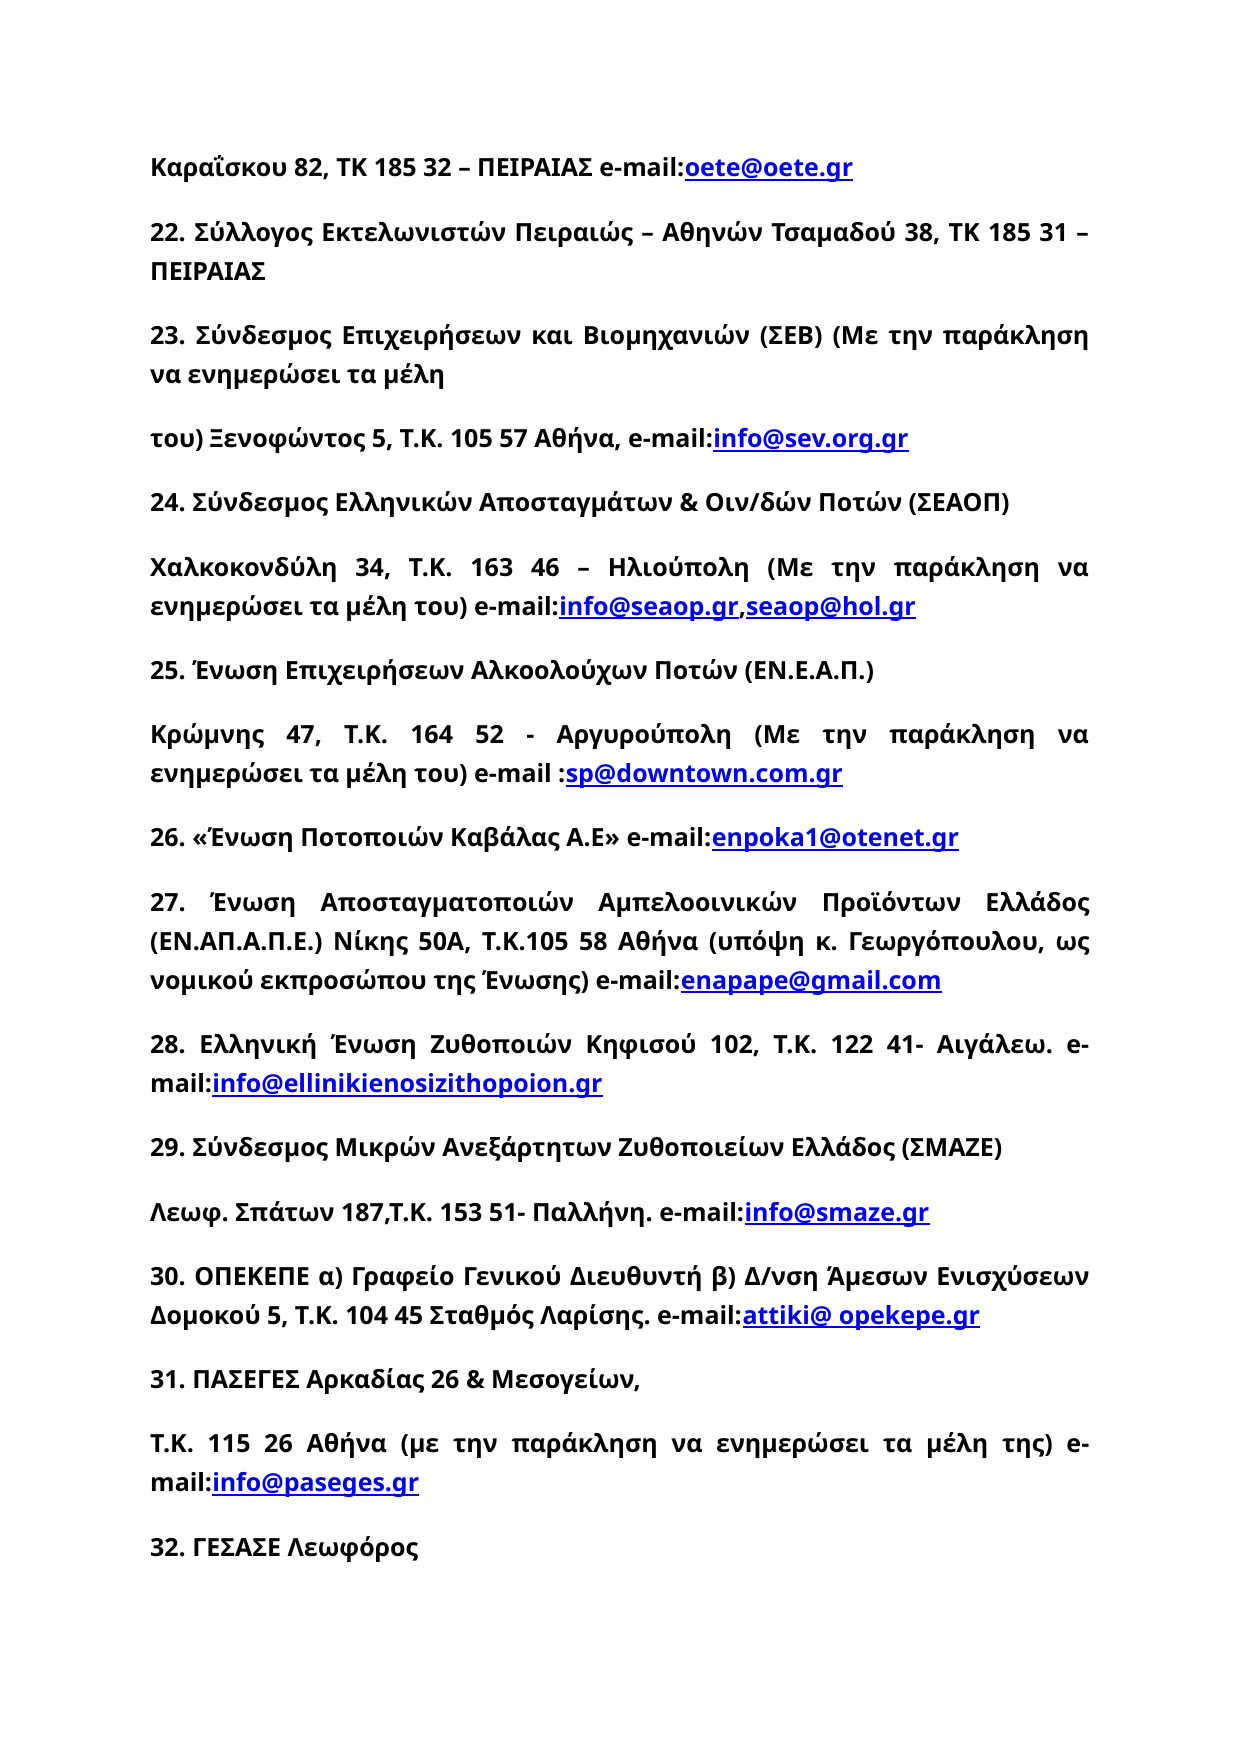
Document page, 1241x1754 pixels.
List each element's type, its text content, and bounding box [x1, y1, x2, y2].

text Χαλκοκονδύλη 34, Τ.Κ. 163 46 – Ηλιούπολη (Με την παράκληση να ενημερώσει τα μέλη του) e-mail:info@seaop.gr,seaop@hol.gr [150, 549, 1090, 622]
text 27. Ένωση Αποσταγματοποιών Αμπελοοινικών Προϊόντων Ελλάδος (ΕΝ.ΑΠ.Α.Π.Ε.) Νίκης 50Α, Τ.Κ.105 58 Αθήνα (υπόψη κ. Γεωργόπουλου, ως νομικού εκπροσώπου της Ένωσης) e-mail:enapape@gmail.com [150, 884, 1090, 997]
text Λεωφ. Σπάτων 187,Τ.Κ. 153 51- Παλλήνη. e-mail:info@smaze.gr [150, 1194, 1090, 1228]
text 31. ΠΑΣΕΓΕΣ Αρκαδίας 26 & Μεσογείων, [150, 1362, 1090, 1396]
text 25. Ένωση Επιχειρήσεων Αλκοολούχων Ποτών (ΕΝ.Ε.Α.Π.) [150, 652, 1090, 687]
text Κρώμνης 47, Τ.Κ. 164 52 - Αργυρούπολη (Με την παράκληση να ενημερώσει τα μέλη του) e-mail :sp@downtown.com.gr [150, 717, 1090, 790]
text 24. Σύνδεσμος Ελληνικών Αποσταγμάτων & Οιν/δών Ποτών (ΣΕΑΟΠ) [150, 485, 1090, 519]
text Τ.Κ. 115 26 Αθήνα (με την παράκληση να ενημερώσει τα μέλη της) e-mail:info@paseges.gr [150, 1426, 1090, 1499]
text 29. Σύνδεσμος Μικρών Ανεξάρτητων Ζυθοποιείων Ελλάδος (ΣΜΑΖΕ) [150, 1130, 1090, 1164]
text Καραΐσκου 82, ΤΚ 185 32 – ΠΕΙΡΑΙΑΣ e-mail:oete@oete.gr [150, 150, 1090, 184]
text 28. Ελληνική Ένωση Ζυθοποιών Κηφισού 102, Τ.Κ. 122 41- Αιγάλεω. e-mail:info@ellinikienosizithopoion.gr [150, 1027, 1090, 1100]
text 32. ΓΕΣΑΣΕ Λεωφόρος [150, 1529, 1090, 1563]
text 22. Σύλλογος Εκτελωνιστών Πειραιώς – Αθηνών Τσαμαδού 38, ΤΚ 185 31 – ΠΕΙΡΑΙΑΣ [150, 214, 1090, 287]
list του) Ξενοφώντος 5, Τ.Κ. 105 57 Αθήνα, e-mail:info@sev.org.gr [150, 421, 1090, 455]
text 23. Σύνδεσμος Επιχειρήσεων και Βιομηχανιών (ΣΕΒ) (Με την παράκληση να ενημερώσει τα μέλη [150, 317, 1090, 391]
text 26. «Ένωση Ποτοποιών Καβάλας Α.Ε» e-mail:enpoka1@otenet.gr [150, 820, 1090, 854]
text 30. ΟΠΕΚΕΠΕ α) Γραφείο Γενικού Διευθυντή β) Δ/νση Άμεσων Ενισχύσεων Δομοκού 5, Τ.Κ. 104 45 Σταθμός Λαρίσης. e-mail:attiki@ opekepe.gr [150, 1258, 1090, 1332]
